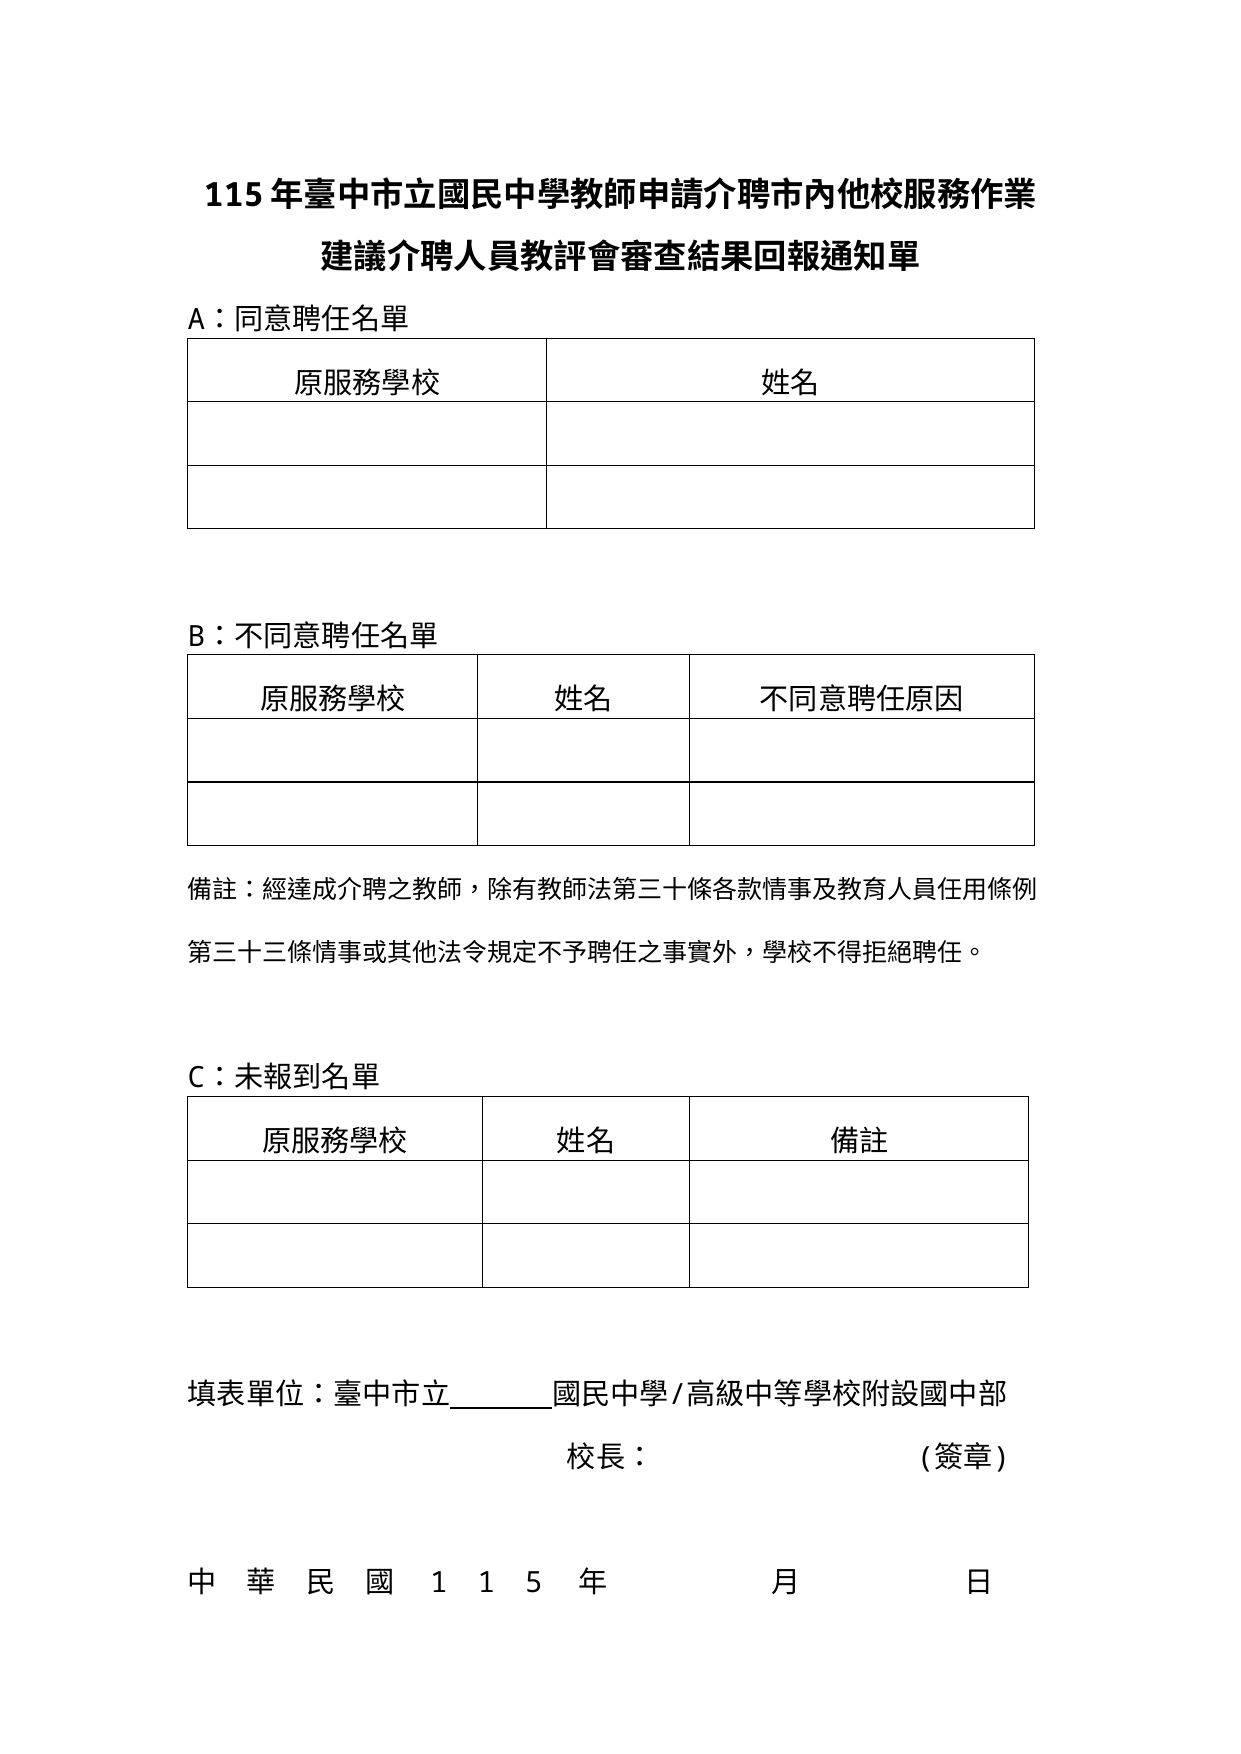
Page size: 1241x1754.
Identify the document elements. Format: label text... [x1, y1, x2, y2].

table_cell [690, 1161, 1028, 1223]
table_cell [188, 1161, 482, 1223]
table_cell [188, 719, 477, 781]
table_header 姓名 [547, 339, 1034, 401]
table_cell [188, 1224, 482, 1287]
text 備註：經達成介聘之教師，除有教師法第三十條各款情事及教育人員任用條例第三十三條情事或其他法令規定不予聘任之事實外，學校不得拒絕聘任。 [187, 846, 1053, 971]
table_cell [547, 402, 1034, 465]
text B：不同意聘任名單 [187, 592, 1053, 654]
text A：同意聘任名單 [187, 275, 1053, 338]
table_cell [690, 1224, 1028, 1287]
table_cell [547, 466, 1034, 528]
table_header 姓名 [483, 1097, 689, 1159]
table_header 原服務學校 [188, 1097, 482, 1159]
table_header 不同意聘任原因 [690, 655, 1034, 718]
table_cell [188, 466, 546, 528]
table_cell [188, 783, 477, 845]
table_header 原服務學校 [188, 655, 477, 718]
table_header 備註 [690, 1097, 1028, 1159]
table_header 原服務學校 [188, 339, 546, 401]
table_header 姓名 [478, 655, 689, 718]
table_cell [690, 719, 1034, 781]
text 填表單位：臺中市立 國民中學/高級中等學校附設國中部 [187, 1350, 1053, 1413]
text 115年臺中市立國民中學教師申請介聘市內他校服務作業 [187, 150, 1053, 213]
text 中華民國115年 月 日 [187, 1538, 1053, 1600]
table_cell [478, 783, 689, 845]
table_cell [690, 783, 1034, 845]
table_cell [483, 1224, 689, 1287]
text 建議介聘人員教評會審查結果回報通知單 [187, 213, 1053, 275]
text 校長： (簽章) [187, 1413, 1053, 1475]
table_cell [188, 402, 546, 465]
text C：未報到名單 [187, 1033, 1053, 1096]
table_cell [483, 1161, 689, 1223]
table_cell [478, 719, 689, 781]
